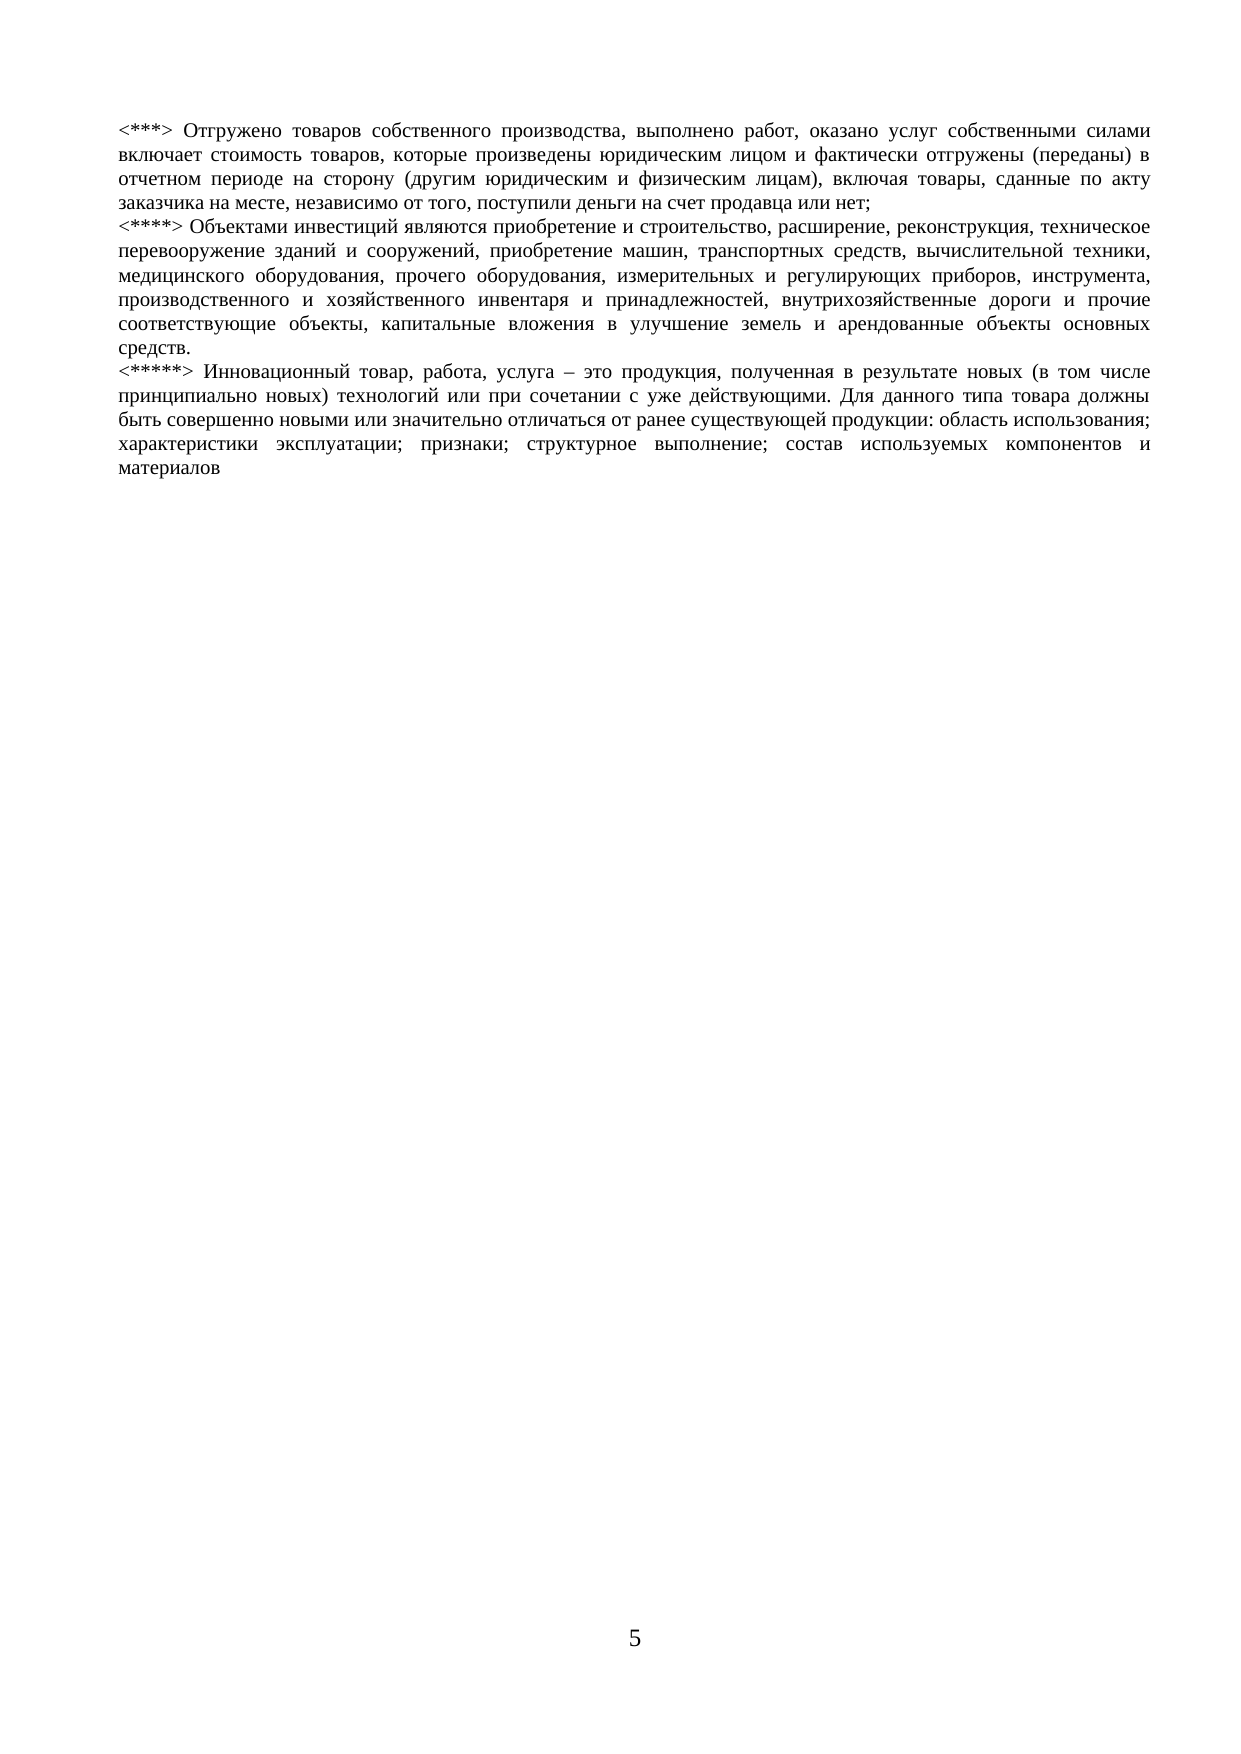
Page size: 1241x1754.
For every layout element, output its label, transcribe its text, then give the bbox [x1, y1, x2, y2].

text <****> Объектами инвестиций являются приобретение и строительство, расширение, реконструкция, техническое перевооружение зданий и сооружений, приобретение машин, транспортных средств, вычислительной техники, медицинского оборудования, прочего оборудования, измерительных и регулирующих приборов, инструмента, производственного и хозяйственного инвентаря и принадлежностей, внутрихозяйственные дороги и прочие соответствующие объекты, капитальные вложения в улучшение земель и арендованные объекты основных средств. [118, 214, 1152, 359]
text <***> Отгружено товаров собственного производства, выполнено работ, оказано услуг собственными силами включает стоимость товаров, которые произведены юридическим лицом и фактически отгружены (переданы) в отчетном периоде на сторону (другим юридическим и физическим лицам), включая товары, сданные по акту заказчика на месте, независимо от того, поступили деньги на счет продавца или нет; [118, 118, 1152, 214]
text <*****> Инновационный товар, работа, услуга – это продукция, полученная в результате новых (в том числе принципиально новых) технологий или при сочетании с уже действующими. Для данного типа товара должны быть совершенно новыми или значительно отличаться от ранее существующей продукции: область использования; характеристики эксплуатации; признаки; структурное выполнение; состав используемых компонентов и материалов [118, 359, 1152, 479]
